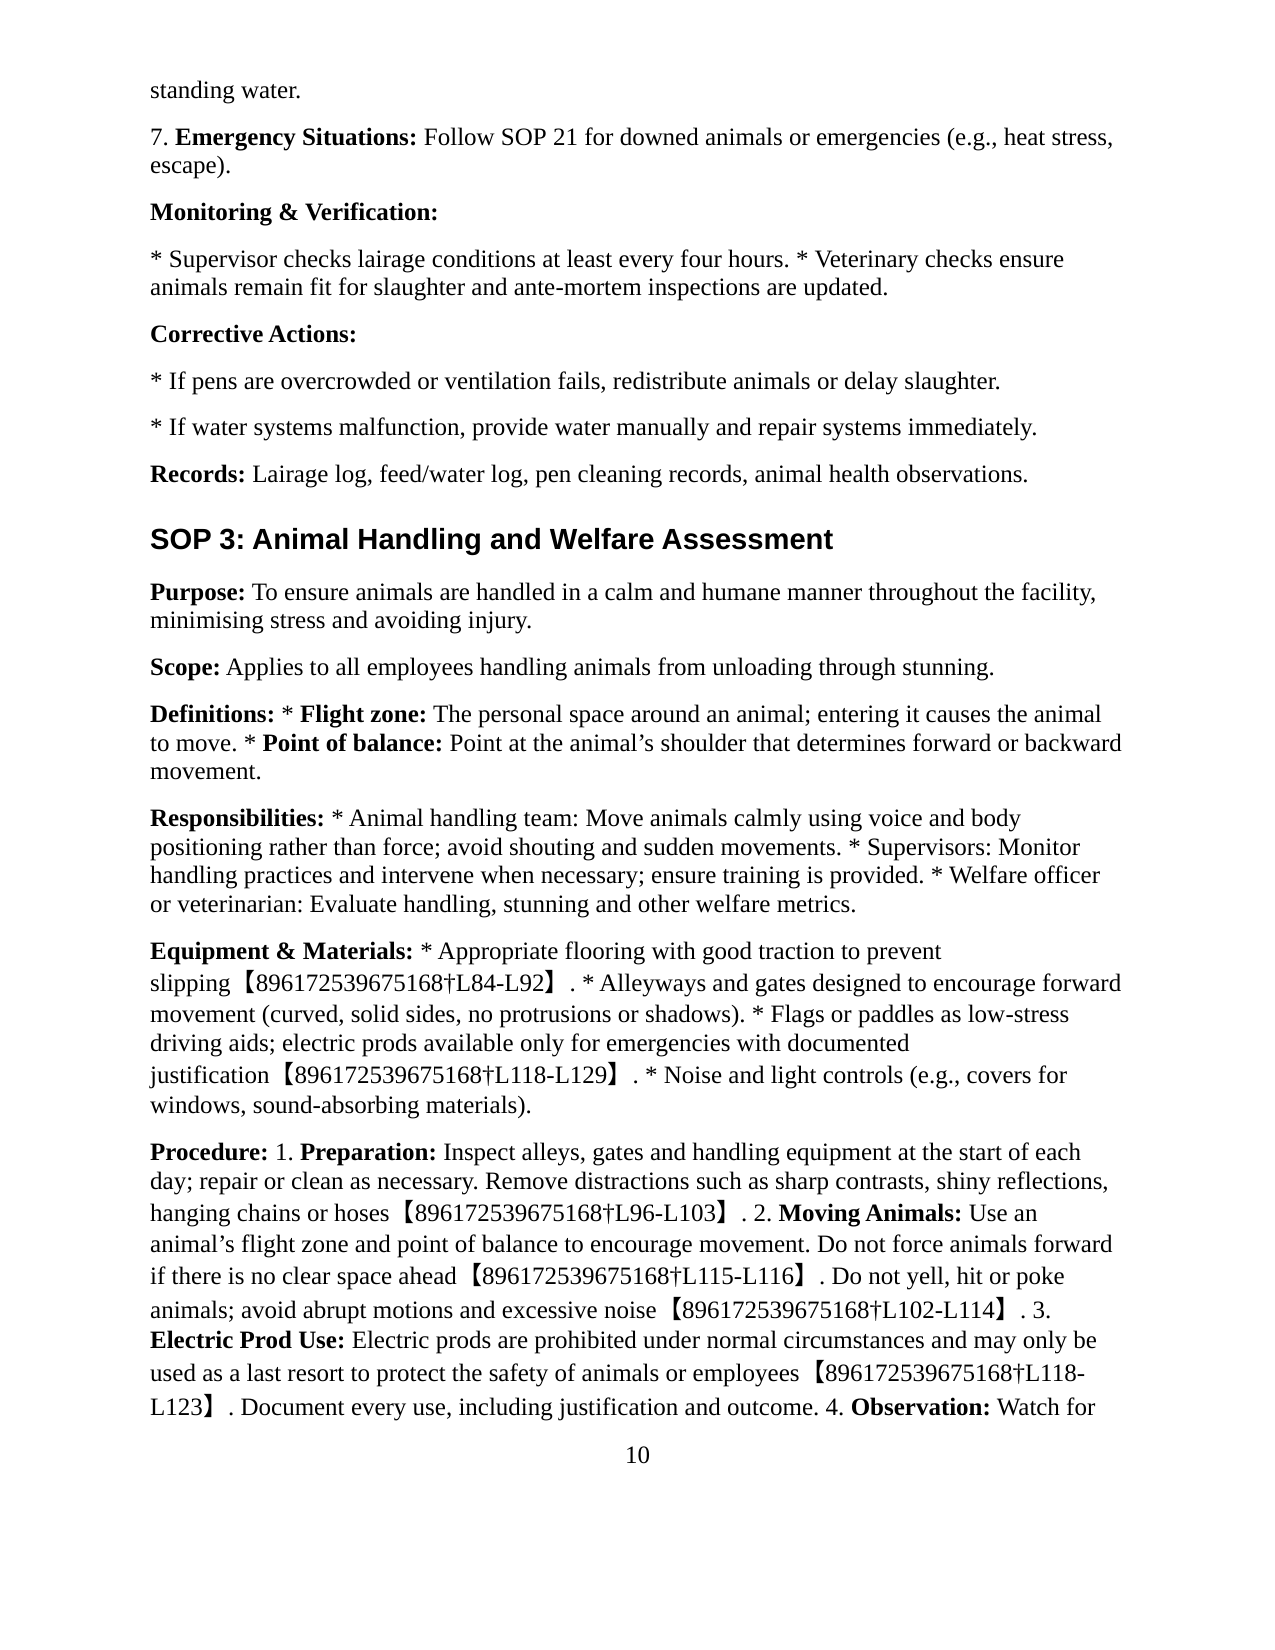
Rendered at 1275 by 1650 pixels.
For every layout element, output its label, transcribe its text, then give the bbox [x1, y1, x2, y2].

text Scope: Applies to all employees handling animals from unloading through stunning. [150, 652, 1125, 681]
text Responsibilities: * Animal handling team: Move animals calmly using voice and body positioning rather than force; avoid shouting and sudden movements. * Supervisors: Monitor handling practices and intervene when necessary; ensure training is provided. * Welfare officer or veterinarian: Evaluate handling, stunning and other welfare metrics. [150, 803, 1125, 918]
text * Supervisor checks lairage conditions at least every four hours. * Veterinary checks ensure animals remain fit for slaughter and ante‑mortem inspections are updated. [150, 244, 1125, 301]
text Records: Lairage log, feed/water log, pen cleaning records, animal health observations. [150, 459, 1125, 488]
text * If pens are overcrowded or ventilation fails, redistribute animals or delay slaughter. [150, 366, 1125, 394]
text * If water systems malfunction, provide water manually and repair systems immediately. [150, 412, 1125, 441]
text Corrective Actions: [150, 319, 1125, 348]
text Monitoring & Verification: [150, 197, 1125, 226]
text Procedure: 1. Preparation: Inspect alleys, gates and handling equipment at the start of each day; repair or clean as necessary. Remove distractions such as sharp contrasts, shiny reflections, hanging chains or hoses【896172539675168†L96-L103】. 2. Moving Animals: Use an animal’s flight zone and point of balance to encourage movement. Do not force animals forward if there is no clear space ahead【896172539675168†L115-L116】. Do not yell, hit or poke animals; avoid abrupt motions and excessive noise【896172539675168†L102-L114】. 3. Electric Prod Use: Electric prods are prohibited under normal circumstances and may only be used as a last resort to protect the safety of animals or employees【896172539675168†L118-L123】. Document every use, including justification and outcome. 4. Observation: Watch for [150, 1137, 1125, 1422]
text standing water. [150, 75, 1125, 104]
text Purpose: To ensure animals are handled in a calm and humane manner throughout the facility, minimising stress and avoiding injury. [150, 577, 1125, 634]
subtitle SOP 3: Animal Handling and Welfare Assessment [150, 522, 1125, 555]
text Equipment & Materials: * Appropriate flooring with good traction to prevent slipping【896172539675168†L84-L92】. * Alleyways and gates designed to encourage forward movement (curved, solid sides, no protrusions or shadows). * Flags or paddles as low‑stress driving aids; electric prods available only for emergencies with documented justification【896172539675168†L118-L129】. * Noise and light controls (e.g., covers for windows, sound‑absorbing materials). [150, 936, 1125, 1119]
text 7. Emergency Situations: Follow SOP 21 for downed animals or emergencies (e.g., heat stress, escape). [150, 122, 1125, 179]
text Definitions: * Flight zone: The personal space around an animal; entering it causes the animal to move. * Point of balance: Point at the animal’s shoulder that determines forward or backward movement. [150, 699, 1125, 785]
